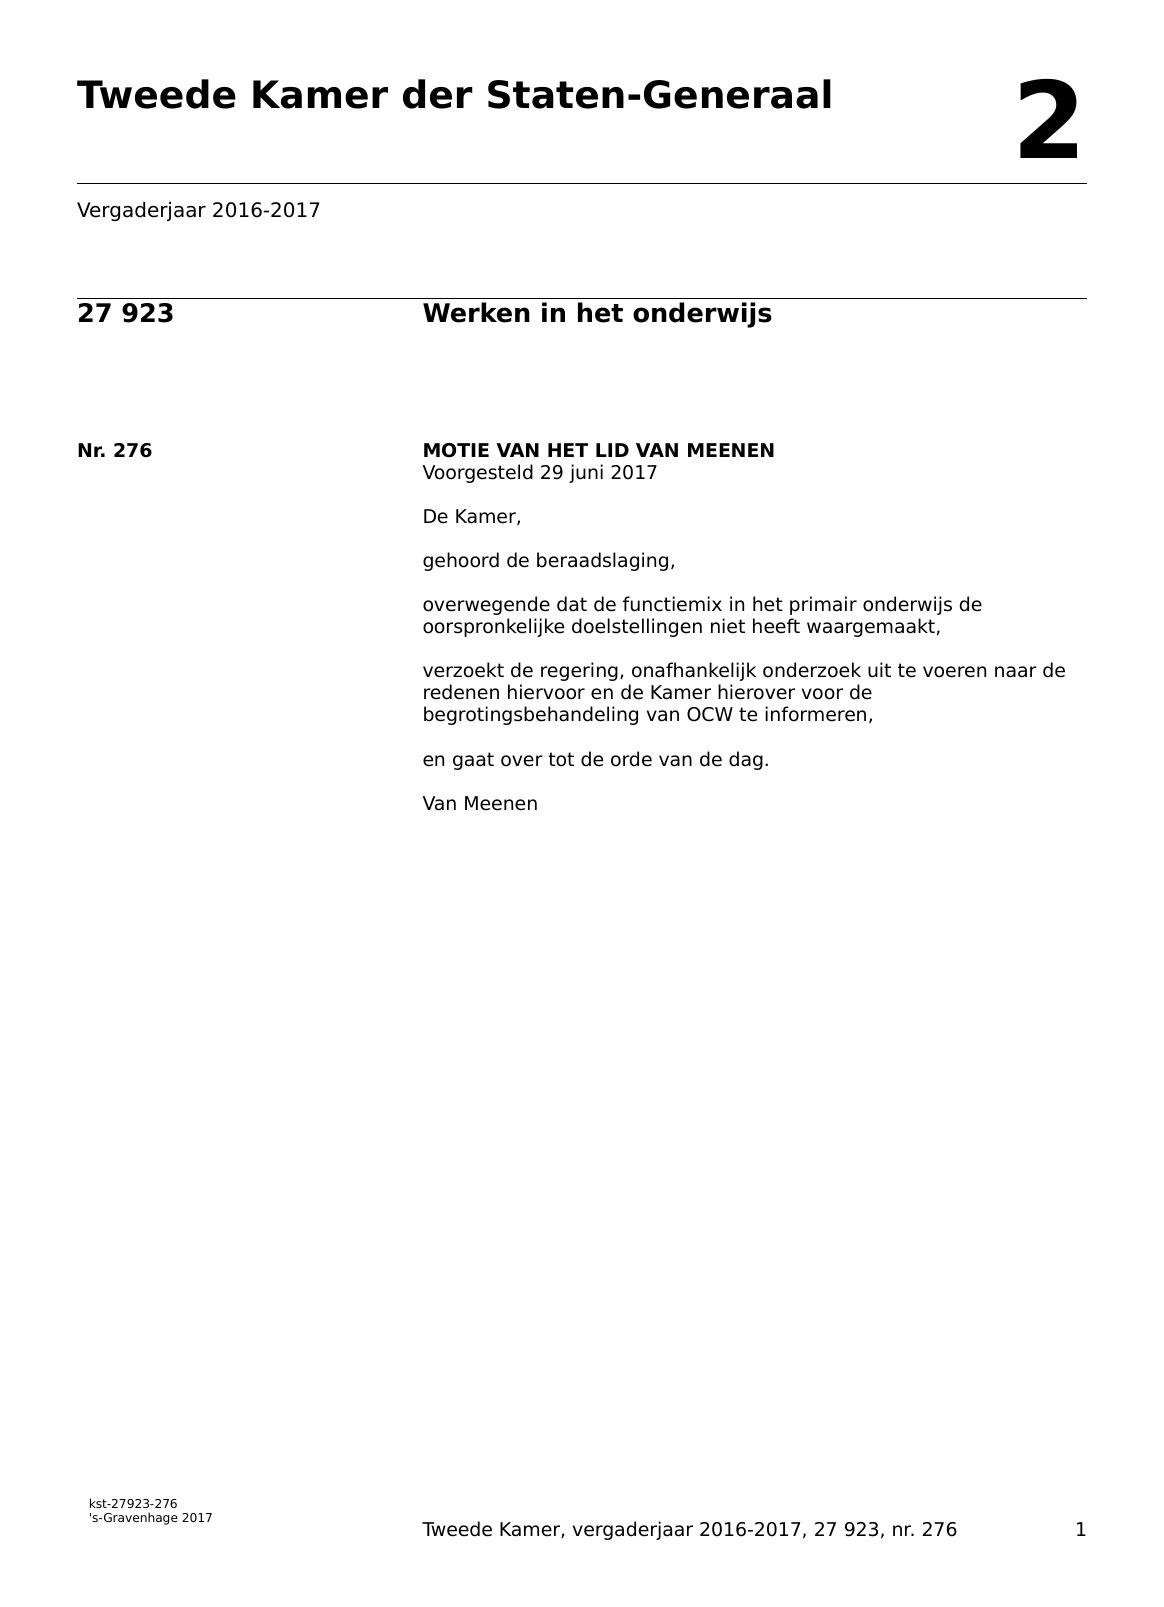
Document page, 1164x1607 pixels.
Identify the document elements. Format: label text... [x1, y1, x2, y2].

text verzoekt de regering, onafhankelijk onderzoek uit te voeren naar de redenen hiervoor en de Kamer hierover voor de begrotingsbehandeling van OCW te informeren, [422, 660, 1087, 726]
text overwegende dat de functiemix in het primair onderwijs de oorspronkelijke doelstellingen niet heeft waargemaakt, [422, 594, 1087, 638]
text en gaat over tot de orde van de dag. [422, 748, 1087, 770]
text gehoord de beraadslaging, [422, 550, 1087, 572]
text kst-27923-276 [88, 1497, 323, 1511]
text Van Meenen [422, 793, 1087, 814]
subtitle 27 923 Werken in het onderwijs [77, 299, 1087, 329]
table_header Tweede Kamer der Staten-Generaal [77, 59, 886, 183]
table_cell Vergaderjaar 2016-2017 [77, 184, 1087, 298]
subtitle Nr. 276 MOTIE VAN HET LID VAN MEENEN [77, 440, 1087, 462]
text Voorgesteld 29 juni 2017 [422, 462, 1087, 484]
table_header 2 [886, 59, 1087, 183]
text De Kamer, [422, 506, 1087, 528]
text 's-Gravenhage 2017 [88, 1511, 323, 1525]
